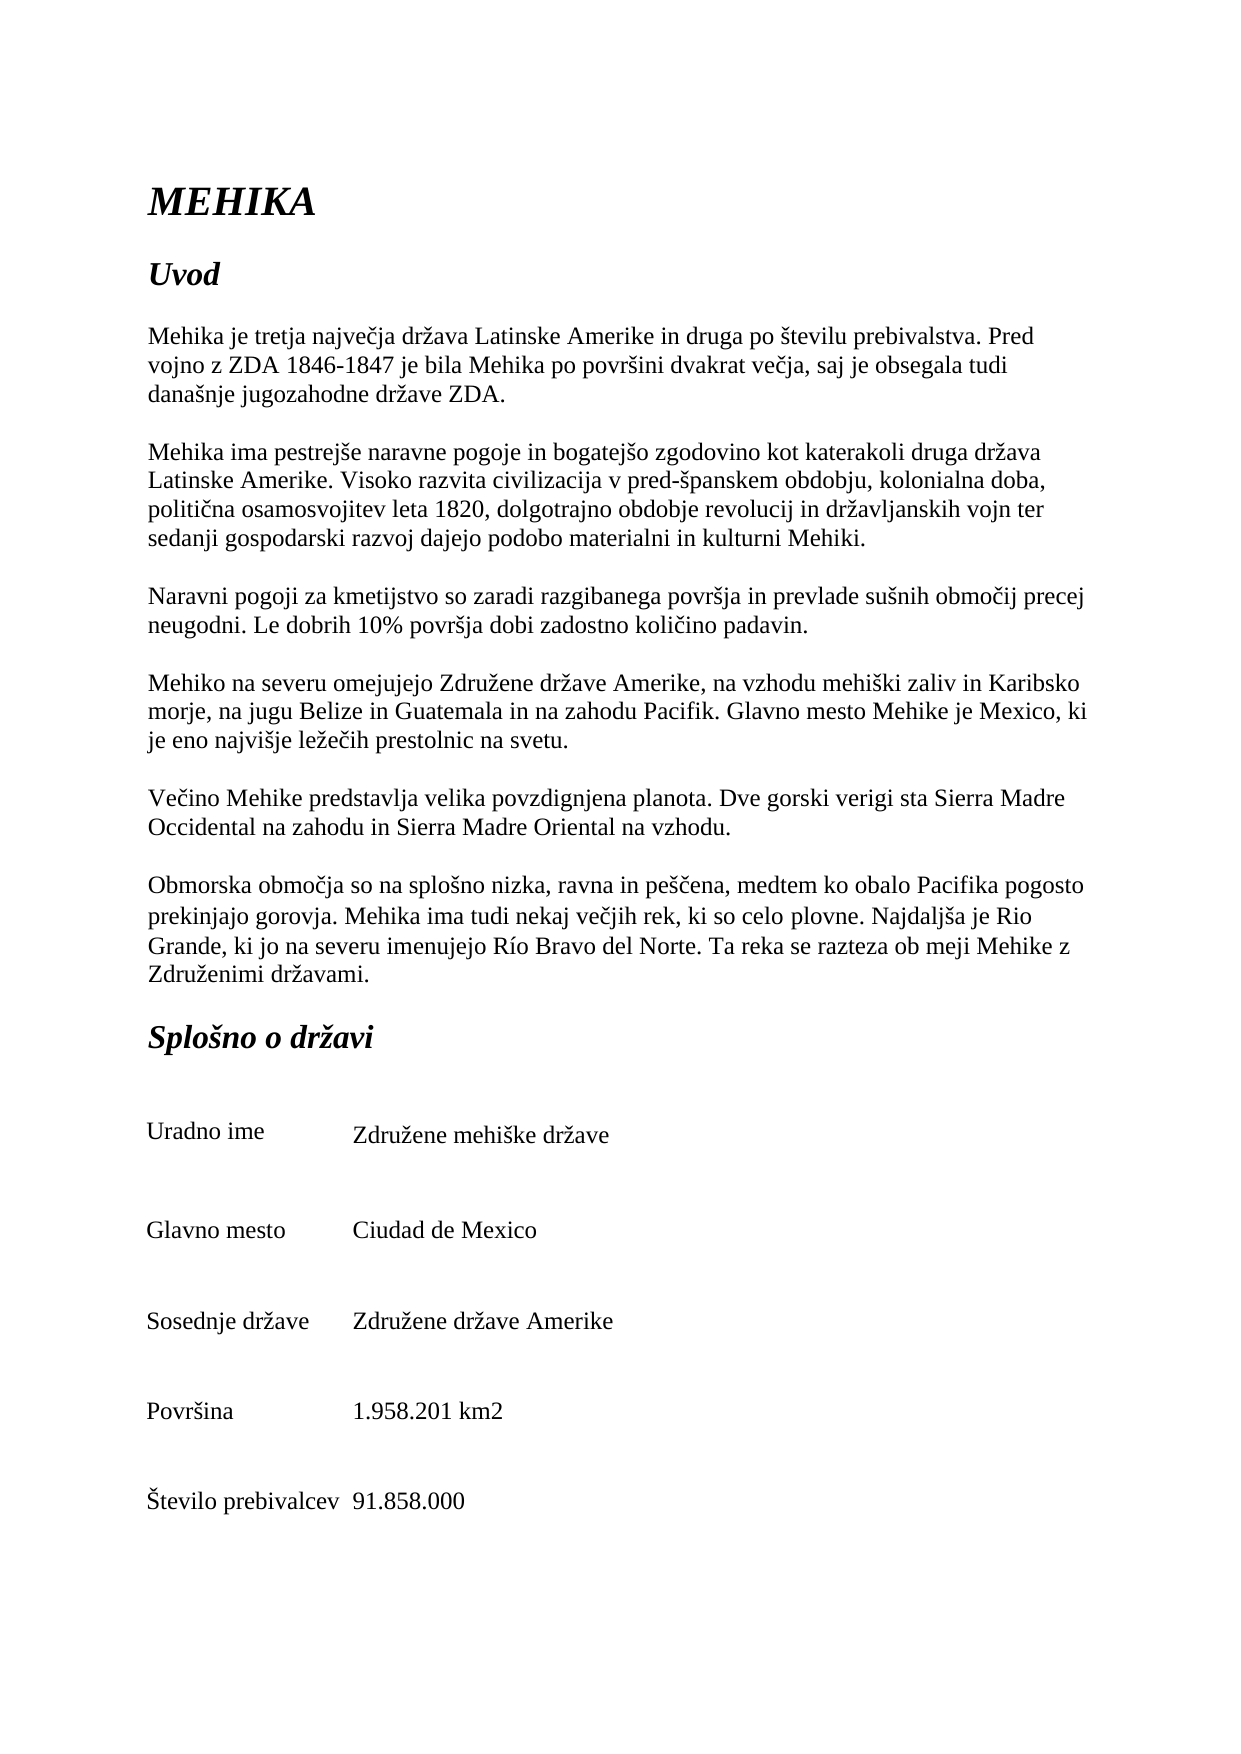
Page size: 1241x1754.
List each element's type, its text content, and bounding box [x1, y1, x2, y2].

table_cell Glavno mesto [145, 1185, 351, 1275]
table_header Združene mehiške države [351, 1085, 1093, 1185]
text Mehika je tretja največja država Latinske Amerike in druga po številu prebivalstva. Pred vojno z ZDA 1846-1847 je bila Mehika po površini dvakrat večja, saj je obsegala tudi današnje jugozahodne države ZDA. [148, 321, 1093, 408]
table_cell 91.858.000 [351, 1455, 1093, 1546]
table_cell [136, 1275, 144, 1365]
table_cell Površina [145, 1365, 351, 1455]
table_cell Združene države Amerike [351, 1275, 1093, 1365]
text Splošno o državi [148, 1017, 1093, 1056]
table_cell Število prebivalcev [145, 1455, 351, 1546]
text Mehika ima pestrejše naravne pogoje in bogatejšo zgodovino kot katerakoli druga država Latinske Amerike. Visoko razvita civilizacija v pred-španskem obdobju, kolonialna doba, politična osamosvojitev leta 1820, dolgotrajno obdobje revolucij in državljanskih vojn ter sedanji gospodarski razvoj dajejo podobo materialni in kulturni Mehiki. [148, 437, 1093, 552]
text Uvod [148, 254, 1093, 292]
text Naravni pogoji za kmetijstvo so zaradi razgibanega površja in prevlade sušnih območij precej neugodni. Le dobrih 10% površja dobi zadostno količino padavin. [148, 581, 1093, 638]
table_cell Ciudad de Mexico [351, 1185, 1093, 1275]
table_cell Sosednje države [145, 1275, 351, 1365]
table_header [136, 1085, 144, 1185]
text MEHIKA [148, 177, 1093, 225]
text Mehiko na severu omejujejo Združene države Amerike, na vzhodu mehiški zaliv in Karibsko morje, na jugu Belize in Guatemala in na zahodu Pacifik. Glavno mesto Mehike je Mexico, ki je eno najvišje ležečih prestolnic na svetu. [148, 668, 1093, 754]
text Večino Mehike predstavlja velika povzdignjena planota. Dve gorski verigi sta Sierra Madre Occidental na zahodu in Sierra Madre Oriental na vzhodu. [148, 783, 1093, 841]
table_cell 1.958.201 km2 [351, 1365, 1093, 1455]
text Obmorska območja so na splošno nizka, ravna in peščena, medtem ko obalo Pacifika pogosto prekinjajo gorovja. Mehika ima tudi nekaj večjih rek, ki so celo plovne. Najdaljša je Rio Grande, ki jo na severu imenujejo Río Bravo del Norte. Ta reka se razteza ob meji Mehike z Združenimi državami. [148, 870, 1093, 988]
table_header Uradno ime [145, 1085, 351, 1185]
table_cell [136, 1185, 144, 1275]
table_cell [136, 1455, 144, 1546]
table_cell [136, 1365, 144, 1455]
